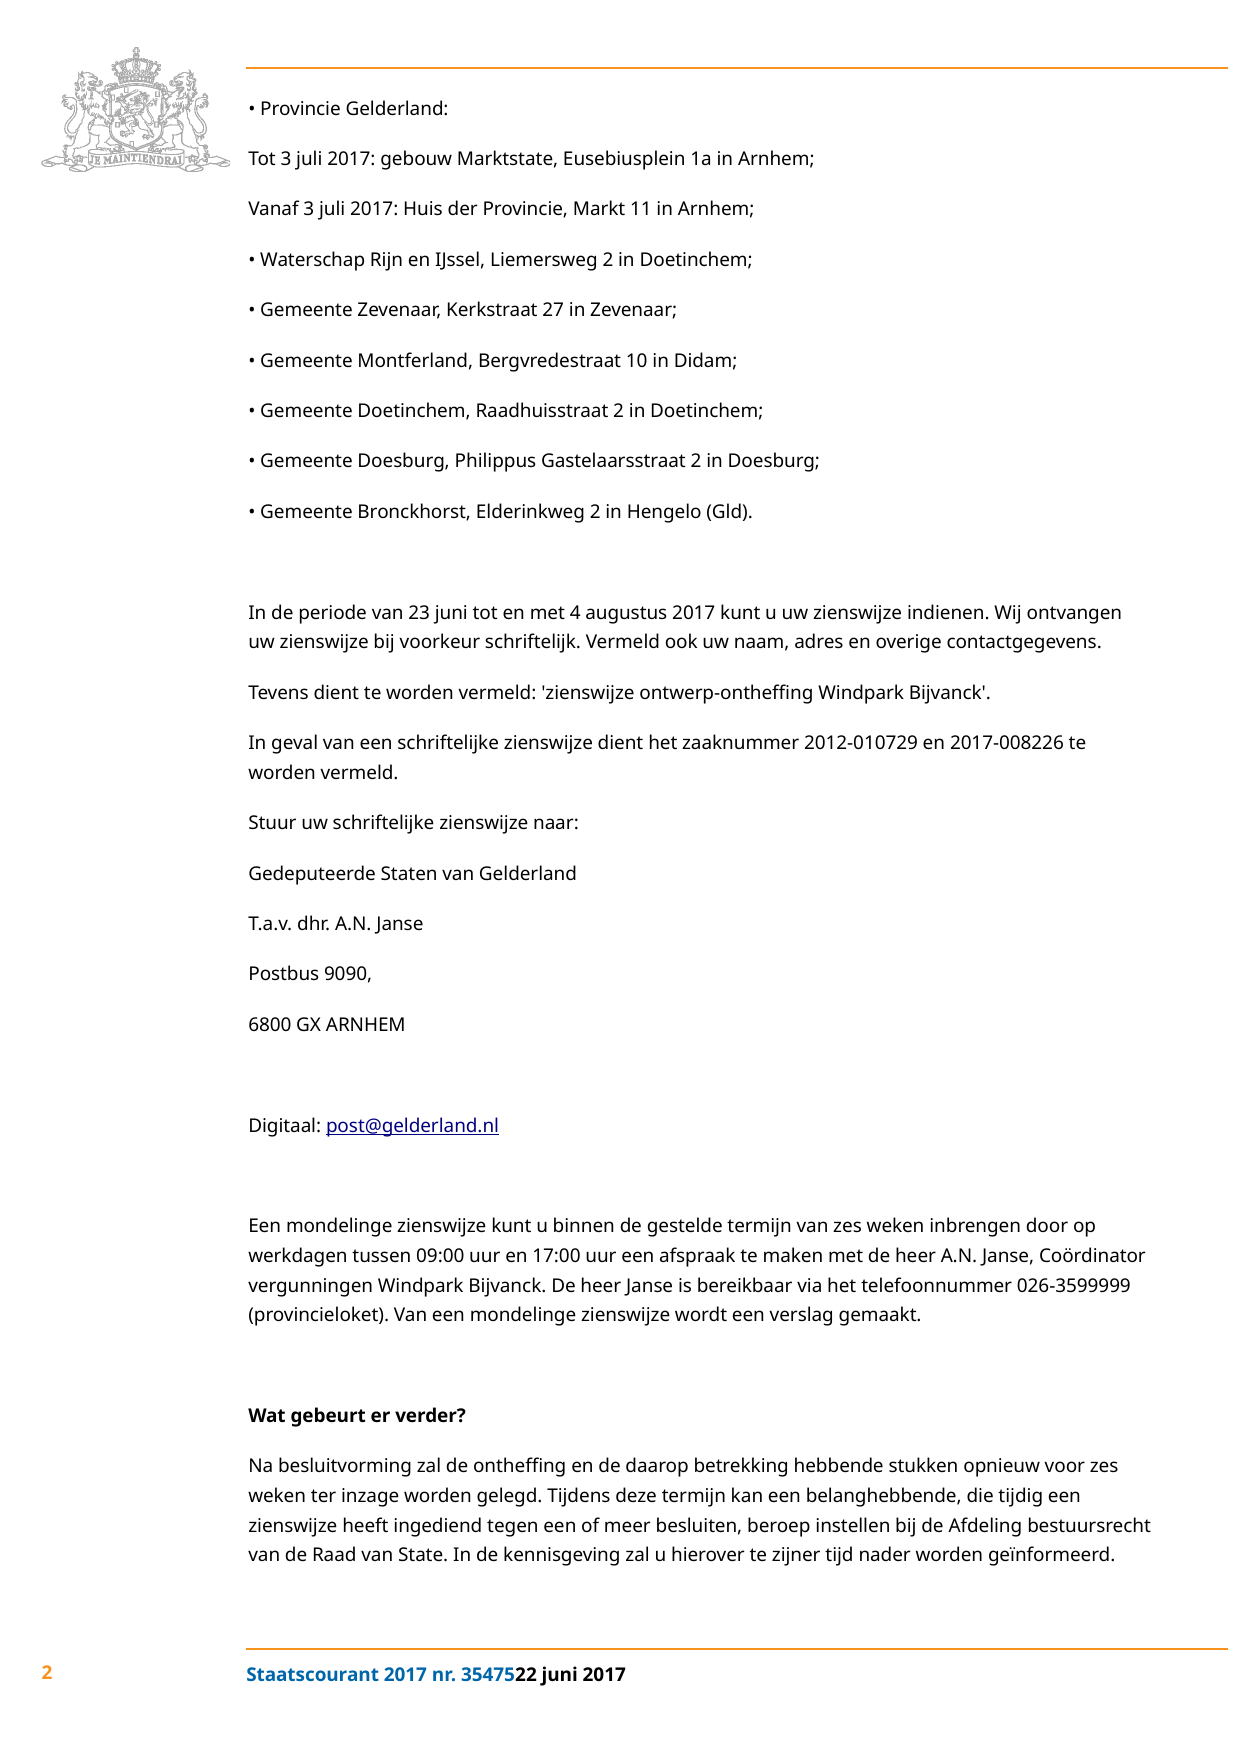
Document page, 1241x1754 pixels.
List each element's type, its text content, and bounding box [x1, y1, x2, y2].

text • Gemeente Zevenaar, Kerkstraat 27 in Zevenaar; [248, 296, 1152, 322]
text Gedeputeerde Staten van Gelderland [248, 860, 1152, 886]
picture [41, 47, 231, 172]
text 6800 GX ARNHEM [248, 1011, 1152, 1037]
text In de periode van 23 juni tot en met 4 augustus 2017 kunt u uw zienswijze indienen. Wij ontvangen uw zienswijze bij voorkeur schriftelijk. Vermeld ook uw naam, adres en overige contactgegevens. [248, 599, 1152, 654]
text Vanaf 3 juli 2017: Huis der Provincie, Markt 11 in Arnhem; [248, 196, 1152, 221]
text Na besluitvorming zal de ontheffing en de daarop betrekking hebbende stukken opnieuw voor zes weken ter inzage worden gelegd. Tijdens deze termijn kan een belanghebbende, die tijdig een zienswijze heeft ingediend tegen een of meer besluiten, beroep instellen bij de Afdeling bestuursrecht van de Raad van State. In de kennisgeving zal u hierover te zijner tijd nader worden geïnformeerd. [248, 1453, 1152, 1567]
text Tot 3 juli 2017: gebouw Marktstate, Eusebiusplein 1a in Arnhem; [248, 145, 1152, 171]
text Digitaal: post@gelderland.nl [248, 1112, 1152, 1138]
text Tevens dient te worden vermeld: 'zienswijze ontwerp-ontheffing Windpark Bijvanck'. [248, 679, 1152, 705]
text Stuur uw schriftelijke zienswijze naar: [248, 809, 1152, 835]
text • Gemeente Montferland, Bergvredestraat 10 in Didam; [248, 347, 1152, 373]
text Een mondelinge zienswijze kunt u binnen de gestelde termijn van zes weken inbrengen door op werkdagen tussen 09:00 uur en 17:00 uur een afspraak te maken met de heer A.N. Janse, Coördinator vergunningen Windpark Bijvanck. De heer Janse is bereikbaar via het telefoonnummer 026-3599999 (provincieloket). Van een mondelinge zienswijze wordt een verslag gemaakt. [248, 1213, 1152, 1327]
text • Gemeente Doetinchem, Raadhuisstraat 2 in Doetinchem; [248, 397, 1152, 423]
text • Gemeente Doesburg, Philippus Gastelaarsstraat 2 in Doesburg; [248, 448, 1152, 473]
text • Waterschap Rijn en IJssel, Liemersweg 2 in Doetinchem; [248, 246, 1152, 272]
text • Provincie Gelderland: [248, 95, 1152, 121]
text Postbus 9090, [248, 961, 1152, 986]
text T.a.v. dhr. A.N. Janse [248, 910, 1152, 936]
text In geval van een schriftelijke zienswijze dient het zaaknummer 2012-010729 en 2017-008226 te worden vermeld. [248, 729, 1152, 785]
text • Gemeente Bronckhorst, Elderinkweg 2 in Hengelo (Gld). [248, 498, 1152, 524]
text Wat gebeurt er verder? [248, 1402, 1152, 1428]
